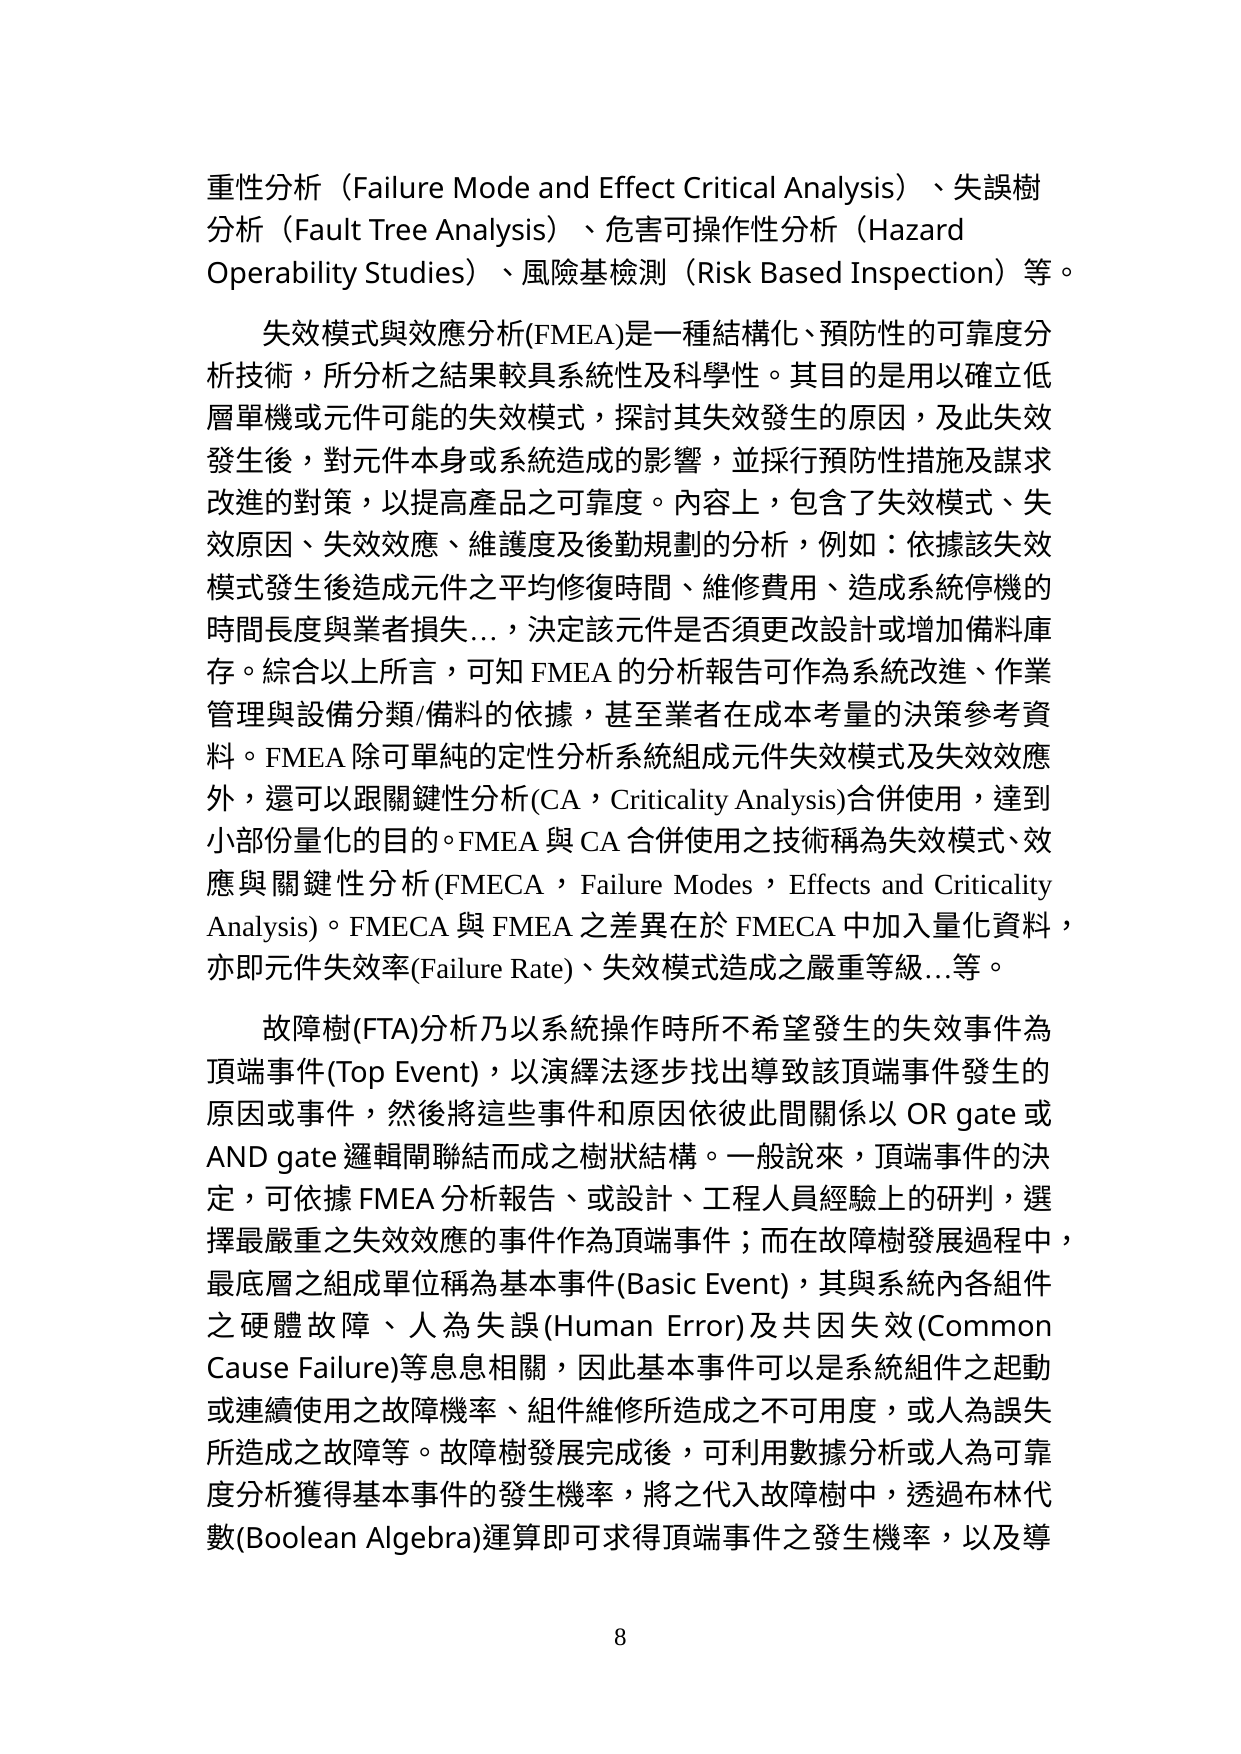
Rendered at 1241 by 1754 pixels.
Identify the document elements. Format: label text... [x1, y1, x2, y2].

text 設備安全防護有其不同等級，能夠從設計階段導入安全防護是最好的，內含符合法規標準、建立計算資料文件、危害分析評估、本質安全設計、失效安全設計，次要等級為危險點安全防護，內含防護裝置、安全聯鎖、安全距離與間隙，在使用等級方面為安全操作程序、警告標示說明及人員教育訓練。本節將僅針對硬體方面之防護說明。自機械設計與製造時即應儘可能消除或減少危險性，對於無法消除之危險，採取必要的防範措施，其餘因防範裝置不當而引起的危險，應告知使用者，並說明是否需施以特別訓練，任何需加設防護裝置的地方應加以標明。安全評估理論始於軍事、航空工業及核能發電，其目的在於藉由此方法尋找系統可能潛在的危害加以預防改善，以及計算系統之可靠度。分析方法分成定性及定量分析兩大方面，針對機械設備常用的方法為失效模式與效應分析（Failure Modes and Effects Analysis）或失效模式與影響及嚴重性分析（Failure Mode and Effect Critical Analysis）、失誤樹分析（Fault Tree Analysis）、危害可操作性分析（Hazard Operability Studies）、風險基檢測（Risk Based Inspection）等。 [206, 164, 1053, 292]
text 故障樹(FTA)分析乃以系統操作時所不希望發生的失效事件為頂端事件(Top Event)，以演繹法逐步找出導致該頂端事件發生的原因或事件，然後將這些事件和原因依彼此間關係以OR gate或AND gate邏輯閘聯結而成之樹狀結構。一般說來，頂端事件的決定，可依據FMEA分析報告、或設計、工程人員經驗上的研判，選擇最嚴重之失效效應的事件作為頂端事件；而在故障樹發展過程中，最底層之組成單位稱為基本事件(Basic Event)，其與系統內各組件之硬體故障、人為失誤(Human Error)及共因失效(Common Cause Failure)等息息相關，因此基本事件可以是系統組件之起動或連續使用之故障機率、組件維修所造成之不可用度，或人為誤失所造成之故障等。故障樹發展完成後，可利用數據分析或人為可靠度分析獲得基本事件的發生機率，將之代入故障樹中，透過布林代數(Boolean Algebra)運算即可求得頂端事件之發生機率，以及導致頂端事件發生之最小失效組合(Minimum Cut Set，MCS)。失效組合(Cut Set)是一群基本事件的組合，當組合內之所有基本事件皆發生時，則頂端事件必然發生；如果該失效組合內之基本事件只要少一件，即造成頂端事件不會發生時，則該失效組合即為最小失效組合。 [206, 1006, 1053, 1557]
text 失效模式與效應分析(FMEA)是一種結構化、預防性的可靠度分析技術，所分析之結果較具系統性及科學性。其目的是用以確立低層單機或元件可能的失效模式，探討其失效發生的原因，及此失效發生後，對元件本身或系統造成的影響，並採行預防性措施及謀求改進的對策，以提高產品之可靠度。內容上，包含了失效模式、失效原因、失效效應、維護度及後勤規劃的分析，例如：依據該失效模式發生後造成元件之平均修復時間、維修費用、造成系統停機的時間長度與業者損失…，決定該元件是否須更改設計或增加備料庫存。綜合以上所言，可知FMEA的分析報告可作為系統改進、作業管理與設備分類/備料的依據，甚至業者在成本考量的決策參考資料。FMEA除可單純的定性分析系統組成元件失效模式及失效效應外，還可以跟關鍵性分析(CA，Criticality Analysis)合併使用，達到小部份量化的目的。FMEA與CA合併使用之技術稱為失效模式、效應與關鍵性分析(FMECA，Failure Modes，Effects and Criticality Analysis)。FMECA與FMEA之差異在於FMECA中加入量化資料，亦即元件失效率(Failure Rate)、失效模式造成之嚴重等級…等。 [206, 310, 1053, 987]
